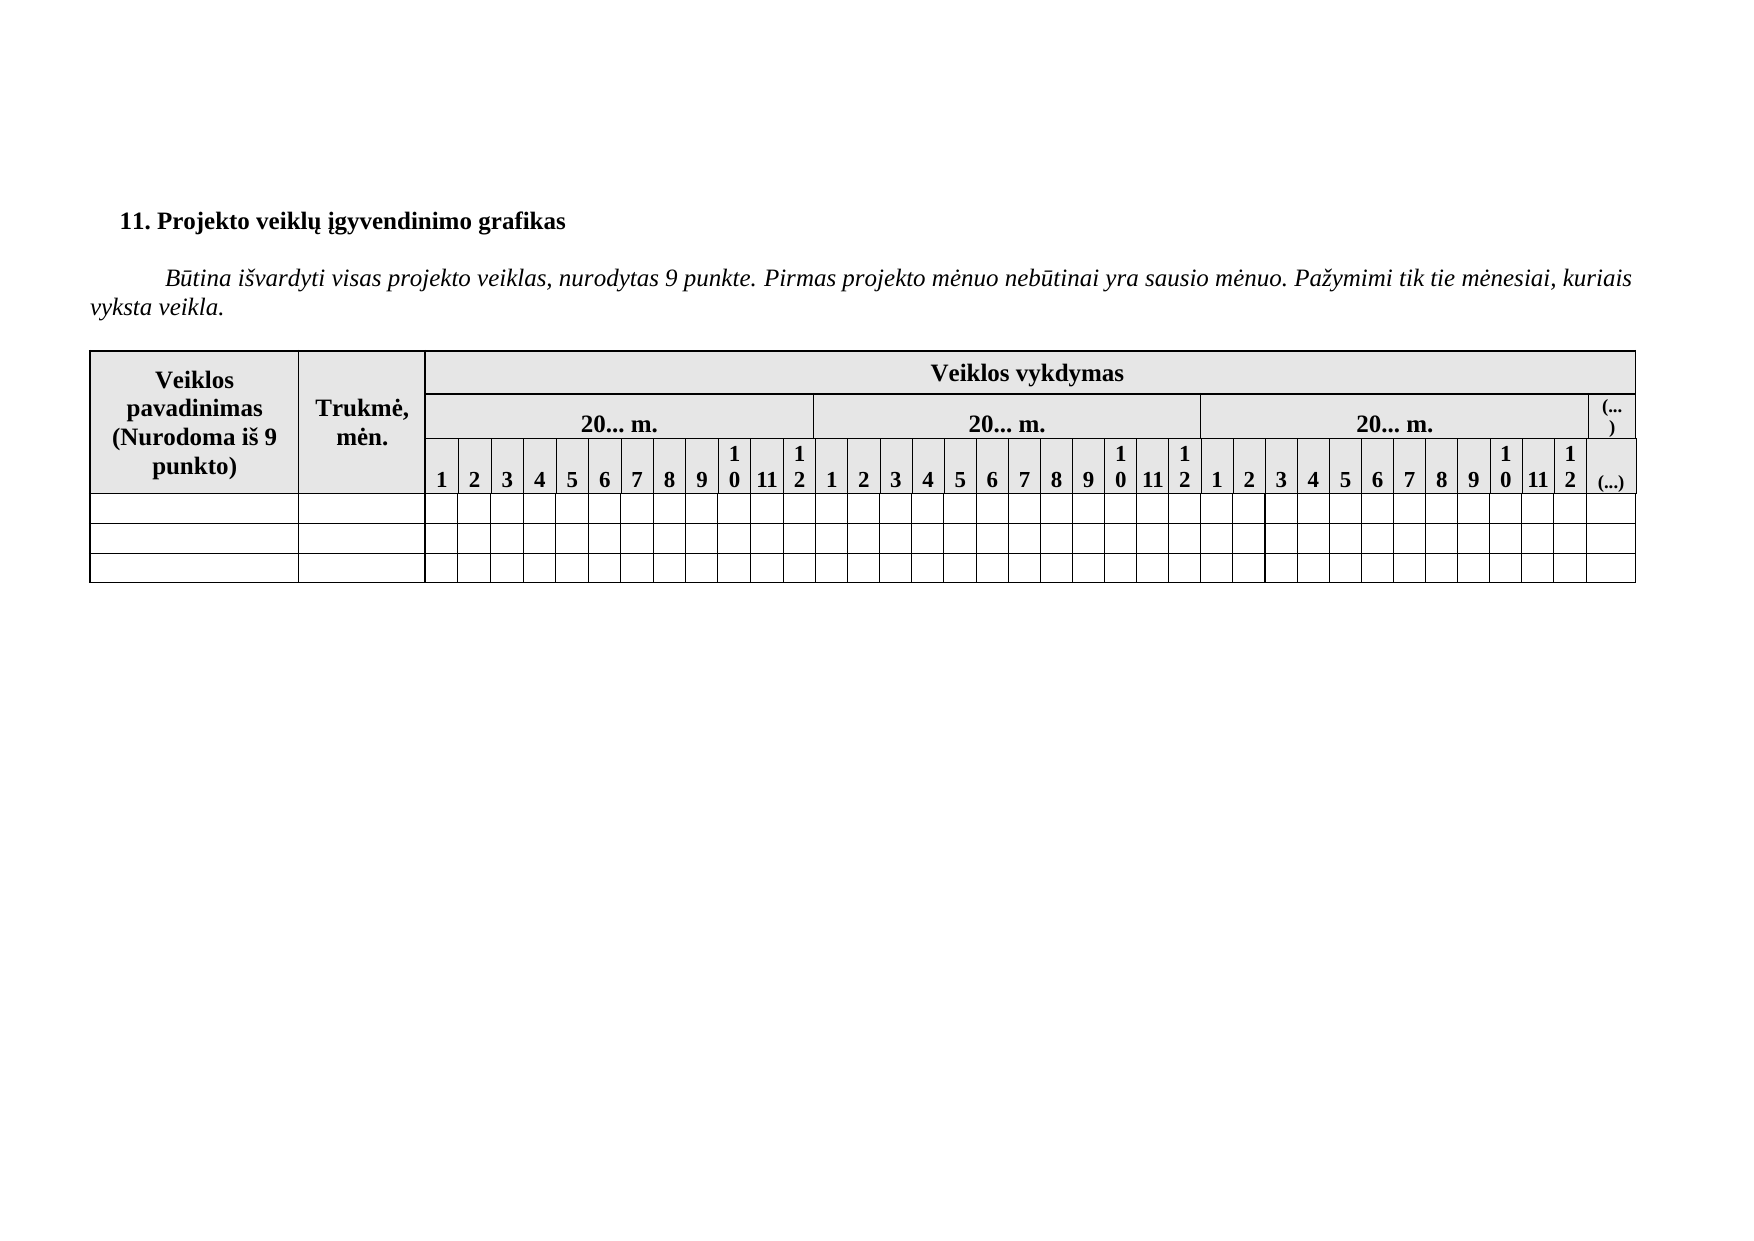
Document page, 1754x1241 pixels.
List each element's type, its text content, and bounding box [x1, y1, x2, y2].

table_cell [1587, 494, 1635, 523]
table_cell 20... m. [814, 395, 1200, 438]
table_cell 1 [816, 439, 847, 493]
table_cell [1233, 554, 1264, 582]
table_cell [686, 494, 717, 523]
table_cell [784, 524, 815, 552]
table_cell [1587, 524, 1635, 552]
table_cell 7 [622, 439, 653, 493]
table_cell [458, 524, 490, 552]
table_cell [1522, 554, 1553, 582]
table_cell 9 [686, 439, 718, 493]
table_cell [91, 554, 298, 582]
table_cell [1169, 554, 1200, 582]
table_cell [1522, 494, 1553, 523]
table_cell [1458, 494, 1489, 523]
table_cell 11 [751, 439, 783, 493]
table_cell [491, 554, 523, 582]
table_cell [848, 524, 879, 552]
table_cell [1041, 494, 1072, 523]
table_cell 4 [524, 439, 556, 493]
table_cell 11 [1523, 439, 1554, 493]
table_cell [654, 494, 685, 523]
table_cell [751, 554, 783, 582]
table_cell [1073, 494, 1104, 523]
table_cell [654, 524, 685, 552]
table_cell [299, 554, 424, 582]
table_cell 10 [719, 439, 750, 493]
table_cell [1458, 524, 1489, 552]
table_cell 12 [1555, 439, 1586, 493]
table_cell [1554, 554, 1586, 582]
table_cell [1266, 494, 1297, 523]
table_cell (...) [1589, 395, 1635, 438]
table_cell [1362, 554, 1393, 582]
table_cell [1298, 494, 1329, 523]
table_cell [1490, 554, 1521, 582]
table_cell [1266, 524, 1297, 552]
table_cell [912, 554, 943, 582]
table_cell [299, 524, 424, 552]
text 11. Projekto veiklų įgyvendinimo grafikas [119, 206, 1636, 235]
table_cell 4 [1298, 439, 1329, 493]
table_cell [1073, 524, 1104, 552]
table_cell 20... m. [426, 395, 813, 438]
table_cell [589, 494, 620, 523]
table_cell [1587, 554, 1635, 582]
table_cell 10 [1491, 439, 1522, 493]
table_cell [751, 494, 783, 523]
table_cell [1298, 554, 1329, 582]
table_cell [426, 494, 457, 523]
table_cell [1330, 494, 1361, 523]
table_cell [621, 524, 653, 552]
table_cell [1169, 494, 1200, 523]
table_cell [816, 554, 847, 582]
table_cell [1137, 524, 1168, 552]
table_cell [880, 554, 911, 582]
table_cell [718, 554, 750, 582]
table_cell [686, 524, 717, 552]
table_cell [1426, 494, 1457, 523]
table_cell [977, 494, 1008, 523]
table_header Veiklos pavadinimas (Nurodoma iš 9 punkto) [91, 352, 298, 493]
table_cell 5 [945, 439, 976, 493]
table_cell [1009, 494, 1040, 523]
table_cell 7 [1394, 439, 1425, 493]
table_cell [589, 554, 620, 582]
table_cell [1554, 524, 1586, 552]
text Būtina išvardyti visas projekto veiklas, nurodytas 9 punkte. Pirmas projekto mėnuo nebūtinai yra sausio mėnuo. Pažymimi tik tie mėnesiai, kuriais vyksta veikla. [90, 263, 1636, 321]
table_cell [1522, 524, 1553, 552]
table_cell 5 [1330, 439, 1361, 493]
table_cell [718, 524, 750, 552]
table_cell [1426, 524, 1457, 552]
table_cell 2 [1234, 439, 1265, 493]
table_cell [1105, 554, 1136, 582]
table_cell 9 [1458, 439, 1490, 493]
table_cell 1 [426, 439, 458, 493]
table_cell [912, 524, 943, 552]
table_cell [1137, 494, 1168, 523]
table_cell [1169, 524, 1200, 552]
table_cell [1233, 524, 1264, 552]
table_cell [524, 554, 555, 582]
table_cell [1394, 554, 1425, 582]
table_cell 3 [881, 439, 912, 493]
table_cell 8 [1426, 439, 1457, 493]
table_header Trukmė, mėn. [299, 352, 424, 493]
table_cell [1041, 554, 1072, 582]
table_cell 12 [784, 439, 815, 493]
table_cell [654, 554, 685, 582]
table_cell [621, 494, 653, 523]
table_cell 1 [1202, 439, 1233, 493]
table_cell 10 [1105, 439, 1136, 493]
table_cell [299, 494, 424, 523]
table_cell [621, 554, 653, 582]
table_cell [556, 494, 588, 523]
table_cell [556, 524, 588, 552]
table_cell [848, 494, 879, 523]
table_cell [491, 494, 523, 523]
table_cell [1266, 554, 1297, 582]
table_cell (...) [1587, 439, 1636, 493]
table_cell [1362, 494, 1393, 523]
table_cell [718, 494, 750, 523]
table_cell 3 [1266, 439, 1297, 493]
table_cell [524, 524, 555, 552]
table_cell 6 [589, 439, 621, 493]
table_cell [1490, 494, 1521, 523]
table_header Veiklos vykdymas [426, 352, 1635, 393]
table_cell [1137, 554, 1168, 582]
table_cell [977, 524, 1008, 552]
table_cell [1394, 524, 1425, 552]
table_cell 8 [1041, 439, 1072, 493]
table_cell [977, 554, 1008, 582]
table_cell [1362, 524, 1393, 552]
table_cell [784, 554, 815, 582]
table_cell [816, 524, 847, 552]
table_cell [944, 554, 976, 582]
table_cell [458, 554, 490, 582]
table_cell [1426, 554, 1457, 582]
table_cell [1073, 554, 1104, 582]
table_cell [1201, 494, 1232, 523]
table_cell [1490, 524, 1521, 552]
table_cell [1105, 524, 1136, 552]
table_cell [91, 494, 298, 523]
table_cell [1330, 524, 1361, 552]
table_cell [1201, 554, 1232, 582]
table_cell [524, 494, 555, 523]
table_cell [944, 494, 976, 523]
table_cell 11 [1137, 439, 1168, 493]
table_cell [1330, 554, 1361, 582]
table_cell [1041, 524, 1072, 552]
table_cell [751, 524, 783, 552]
table_cell [848, 554, 879, 582]
table_cell 7 [1009, 439, 1040, 493]
table_cell 9 [1073, 439, 1104, 493]
table_cell [426, 554, 457, 582]
table_cell [784, 494, 815, 523]
table_cell [426, 524, 457, 552]
table_cell [458, 494, 490, 523]
table_cell 12 [1169, 439, 1201, 493]
table_cell [1009, 524, 1040, 552]
table_cell [816, 494, 847, 523]
table_cell [589, 524, 620, 552]
table_cell [1233, 494, 1264, 523]
table_cell 5 [557, 439, 588, 493]
table_cell 2 [848, 439, 880, 493]
table_cell [1458, 554, 1489, 582]
table_cell [1394, 494, 1425, 523]
table_cell [1105, 494, 1136, 523]
table_cell [1298, 524, 1329, 552]
table_cell 2 [459, 439, 491, 493]
table_cell 8 [654, 439, 685, 493]
table_cell [1554, 494, 1586, 523]
table_cell [912, 494, 943, 523]
table_cell [91, 524, 298, 552]
table_cell 6 [977, 439, 1008, 493]
table_cell [880, 494, 911, 523]
table_cell [944, 524, 976, 552]
table_cell [686, 554, 717, 582]
table_cell 6 [1362, 439, 1393, 493]
table_cell 20... m. [1201, 395, 1588, 438]
table_cell [1201, 524, 1232, 552]
table_cell 3 [492, 439, 523, 493]
table_cell [1009, 554, 1040, 582]
table_cell 4 [913, 439, 944, 493]
table_cell [556, 554, 588, 582]
table_cell [491, 524, 523, 552]
table_cell [880, 524, 911, 552]
